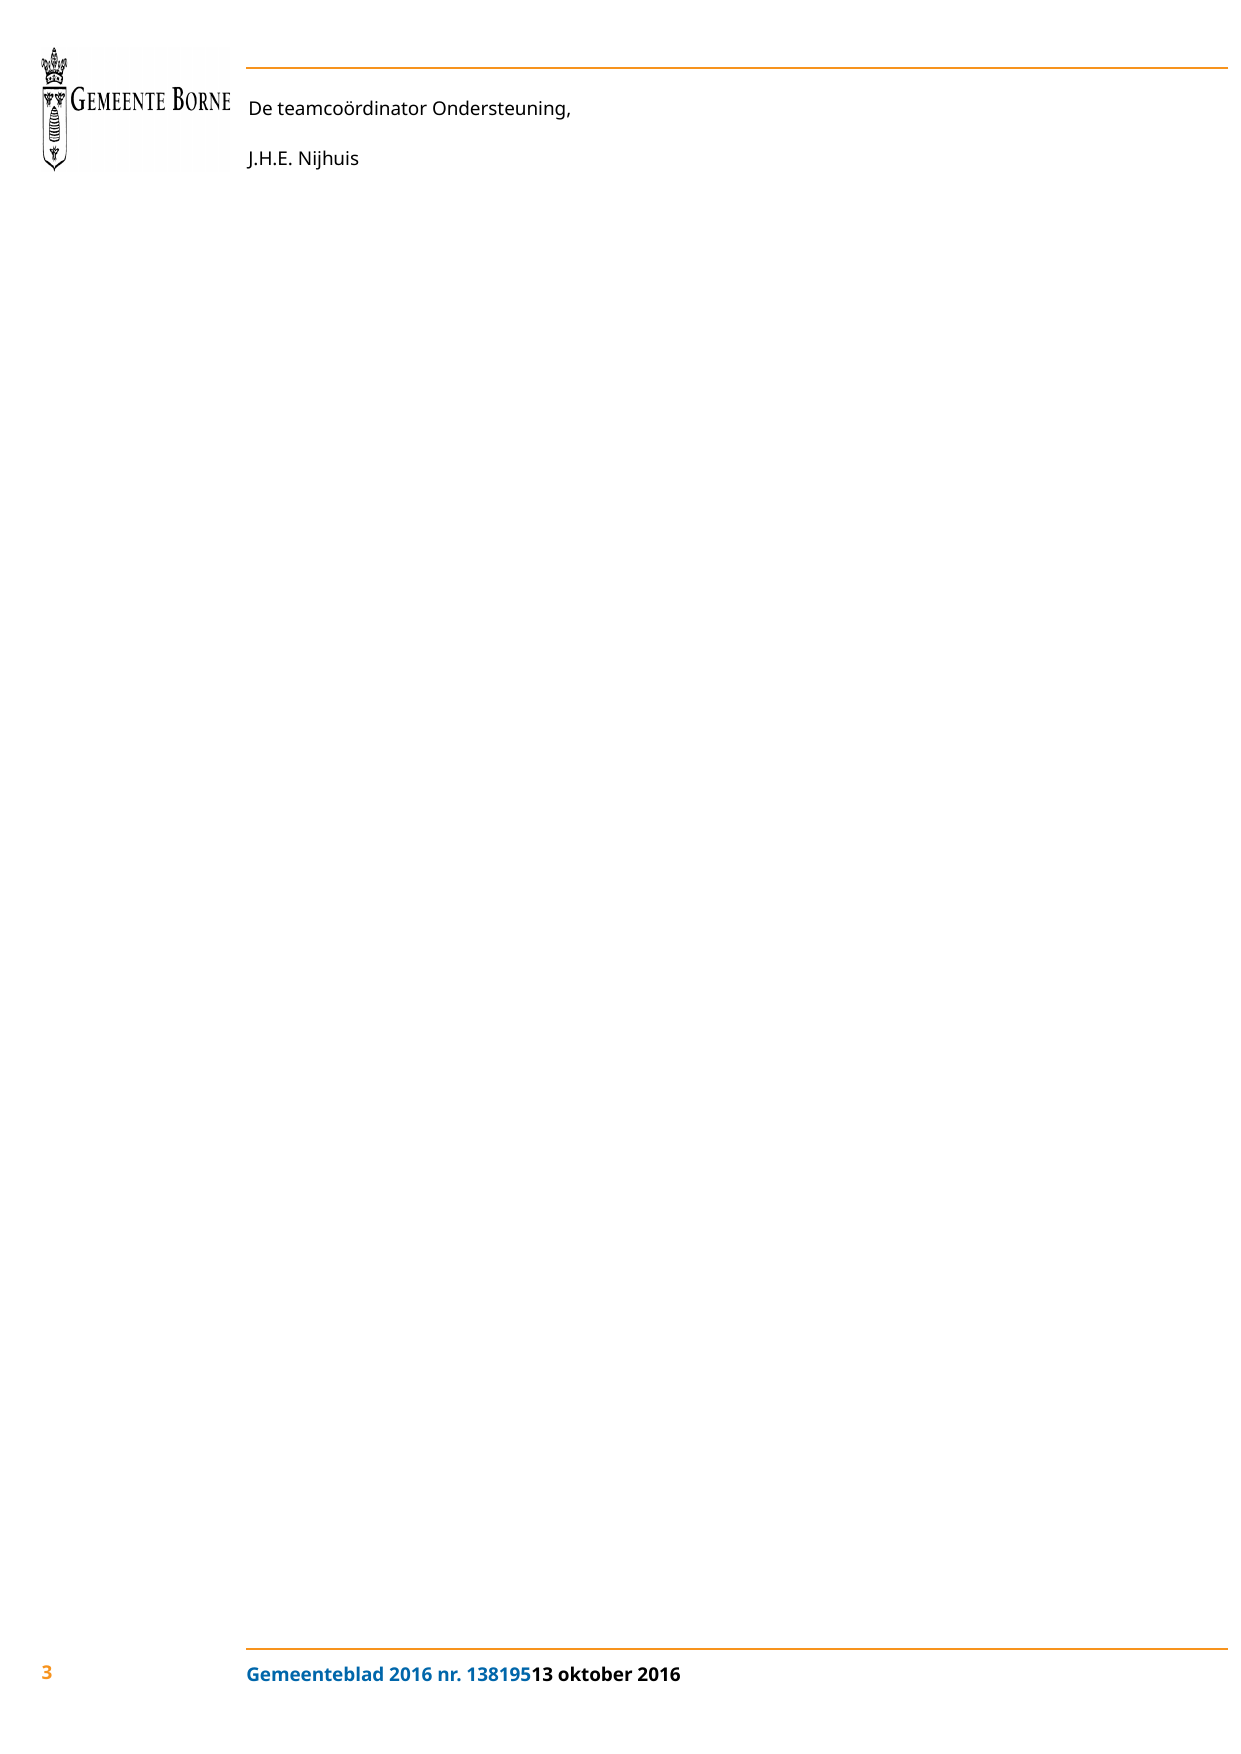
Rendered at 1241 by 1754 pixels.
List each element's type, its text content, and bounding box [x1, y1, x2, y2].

picture [41, 47, 231, 172]
text De teamcoördinator Ondersteuning, [248, 95, 1152, 121]
text J.H.E. Nijhuis [248, 145, 1152, 171]
